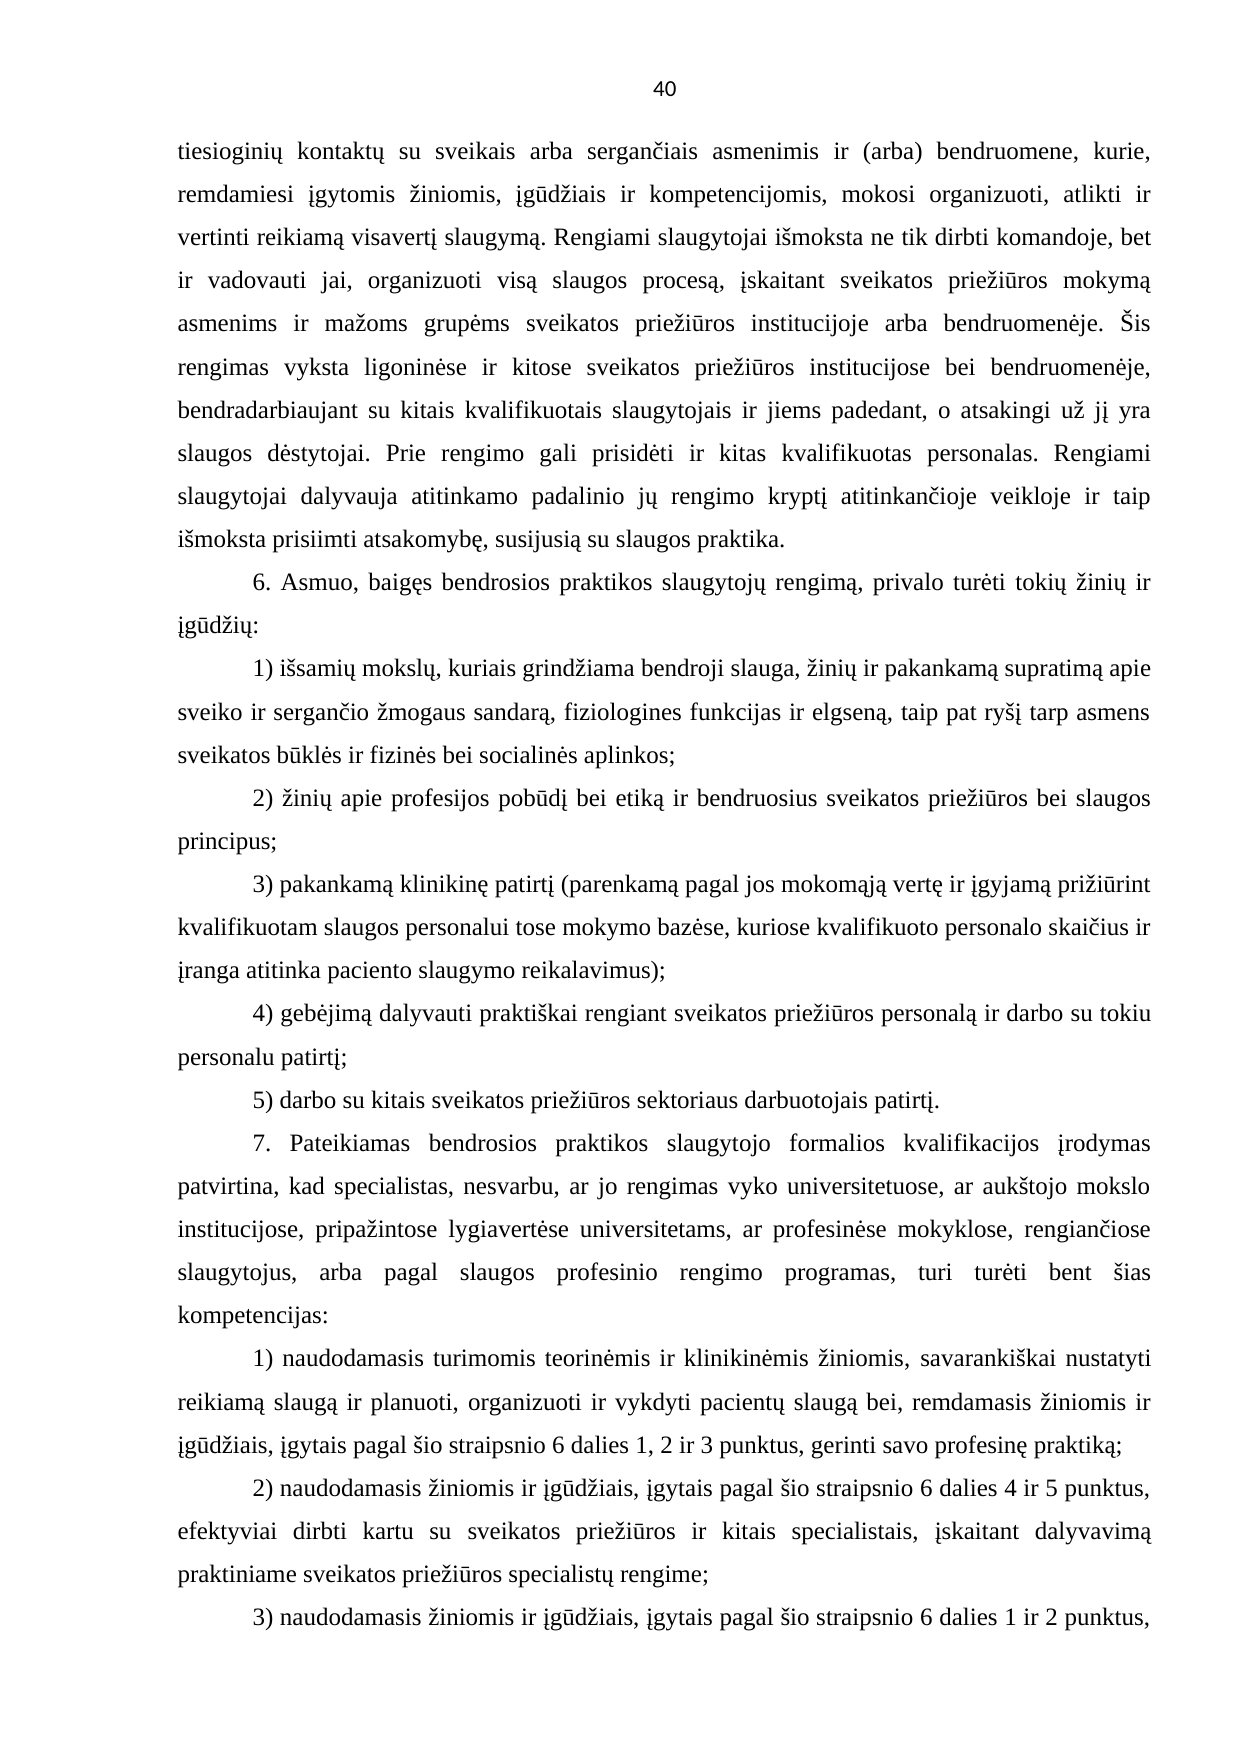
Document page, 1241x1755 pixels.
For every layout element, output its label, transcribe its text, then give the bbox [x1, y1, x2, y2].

text 3) pakankamą klinikinę patirtį (parenkamą pagal jos mokomąją vertę ir įgyjamą prižiūrint kvalifikuotam slaugos personalui tose mokymo bazėse, kuriose kvalifikuoto personalo skaičius ir įranga atitinka paciento slaugymo reikalavimus); [177, 869, 1152, 984]
text 2) žinių apie profesijos pobūdį bei etiką ir bendruosius sveikatos priežiūros bei slaugos principus; [177, 783, 1152, 855]
text 2) naudodamasis žiniomis ir įgūdžiais, įgytais pagal šio straipsnio 6 dalies 4 ir 5 punktus, efektyviai dirbti kartu su sveikatos priežiūros ir kitais specialistais, įskaitant dalyvavimą praktiniame sveikatos priežiūros specialistų rengime; [177, 1473, 1152, 1588]
text tiesioginių kontaktų su sveikais arba sergančiais asmenimis ir (arba) bendruomene, kurie, remdamiesi įgytomis žiniomis, įgūdžiais ir kompetencijomis, mokosi organizuoti, atlikti ir vertinti reikiamą visavertį slaugymą. Rengiami slaugytojai išmoksta ne tik dirbti komandoje, bet ir vadovauti jai, organizuoti visą slaugos procesą, įskaitant sveikatos priežiūros mokymą asmenims ir mažoms grupėms sveikatos priežiūros institucijoje arba bendruomenėje. Šis rengimas vyksta ligoninėse ir kitose sveikatos priežiūros institucijose bei bendruomenėje, bendradarbiaujant su kitais kvalifikuotais slaugytojais ir jiems padedant, o atsakingi už jį yra slaugos dėstytojai. Prie rengimo gali prisidėti ir kitas kvalifikuotas personalas. Rengiami slaugytojai dalyvauja atitinkamo padalinio jų rengimo kryptį atitinkančioje veikloje ir taip išmoksta prisiimti atsakomybę, susijusią su slaugos praktika. [177, 136, 1152, 553]
text 6. Asmuo, baigęs bendrosios praktikos slaugytojų rengimą, privalo turėti tokių žinių ir įgūdžių: [177, 567, 1152, 639]
text 7. Pateikiamas bendrosios praktikos slaugytojo formalios kvalifikacijos įrodymas patvirtina, kad specialistas, nesvarbu, ar jo rengimas vyko universitetuose, ar aukštojo mokslo institucijose, pripažintose lygiavertėse universitetams, ar profesinėse mokyklose, rengiančiose slaugytojus, arba pagal slaugos profesinio rengimo programas, turi turėti bent šias kompetencijas: [177, 1128, 1152, 1329]
text 1) naudodamasis turimomis teorinėmis ir klinikinėmis žiniomis, savarankiškai nustatyti reikiamą slaugą ir planuoti, organizuoti ir vykdyti pacientų slaugą bei, remdamasis žiniomis ir įgūdžiais, įgytais pagal šio straipsnio 6 dalies 1, 2 ir 3 punktus, gerinti savo profesinę praktiką; [177, 1343, 1152, 1458]
text 4) gebėjimą dalyvauti praktiškai rengiant sveikatos priežiūros personalą ir darbo su tokiu personalu patirtį; [177, 998, 1152, 1070]
text 1) išsamių mokslų, kuriais grindžiama bendroji slauga, žinių ir pakankamą supratimą apie sveiko ir sergančio žmogaus sandarą, fiziologines funkcijas ir elgseną, taip pat ryšį tarp asmens sveikatos būklės ir fizinės bei socialinės aplinkos; [177, 653, 1152, 768]
text 5) darbo su kitais sveikatos priežiūros sektoriaus darbuotojais patirtį. [177, 1085, 1152, 1113]
text 3) naudodamasis žiniomis ir įgūdžiais, įgytais pagal šio straipsnio 6 dalies 1 ir 2 punktus, [177, 1602, 1152, 1631]
